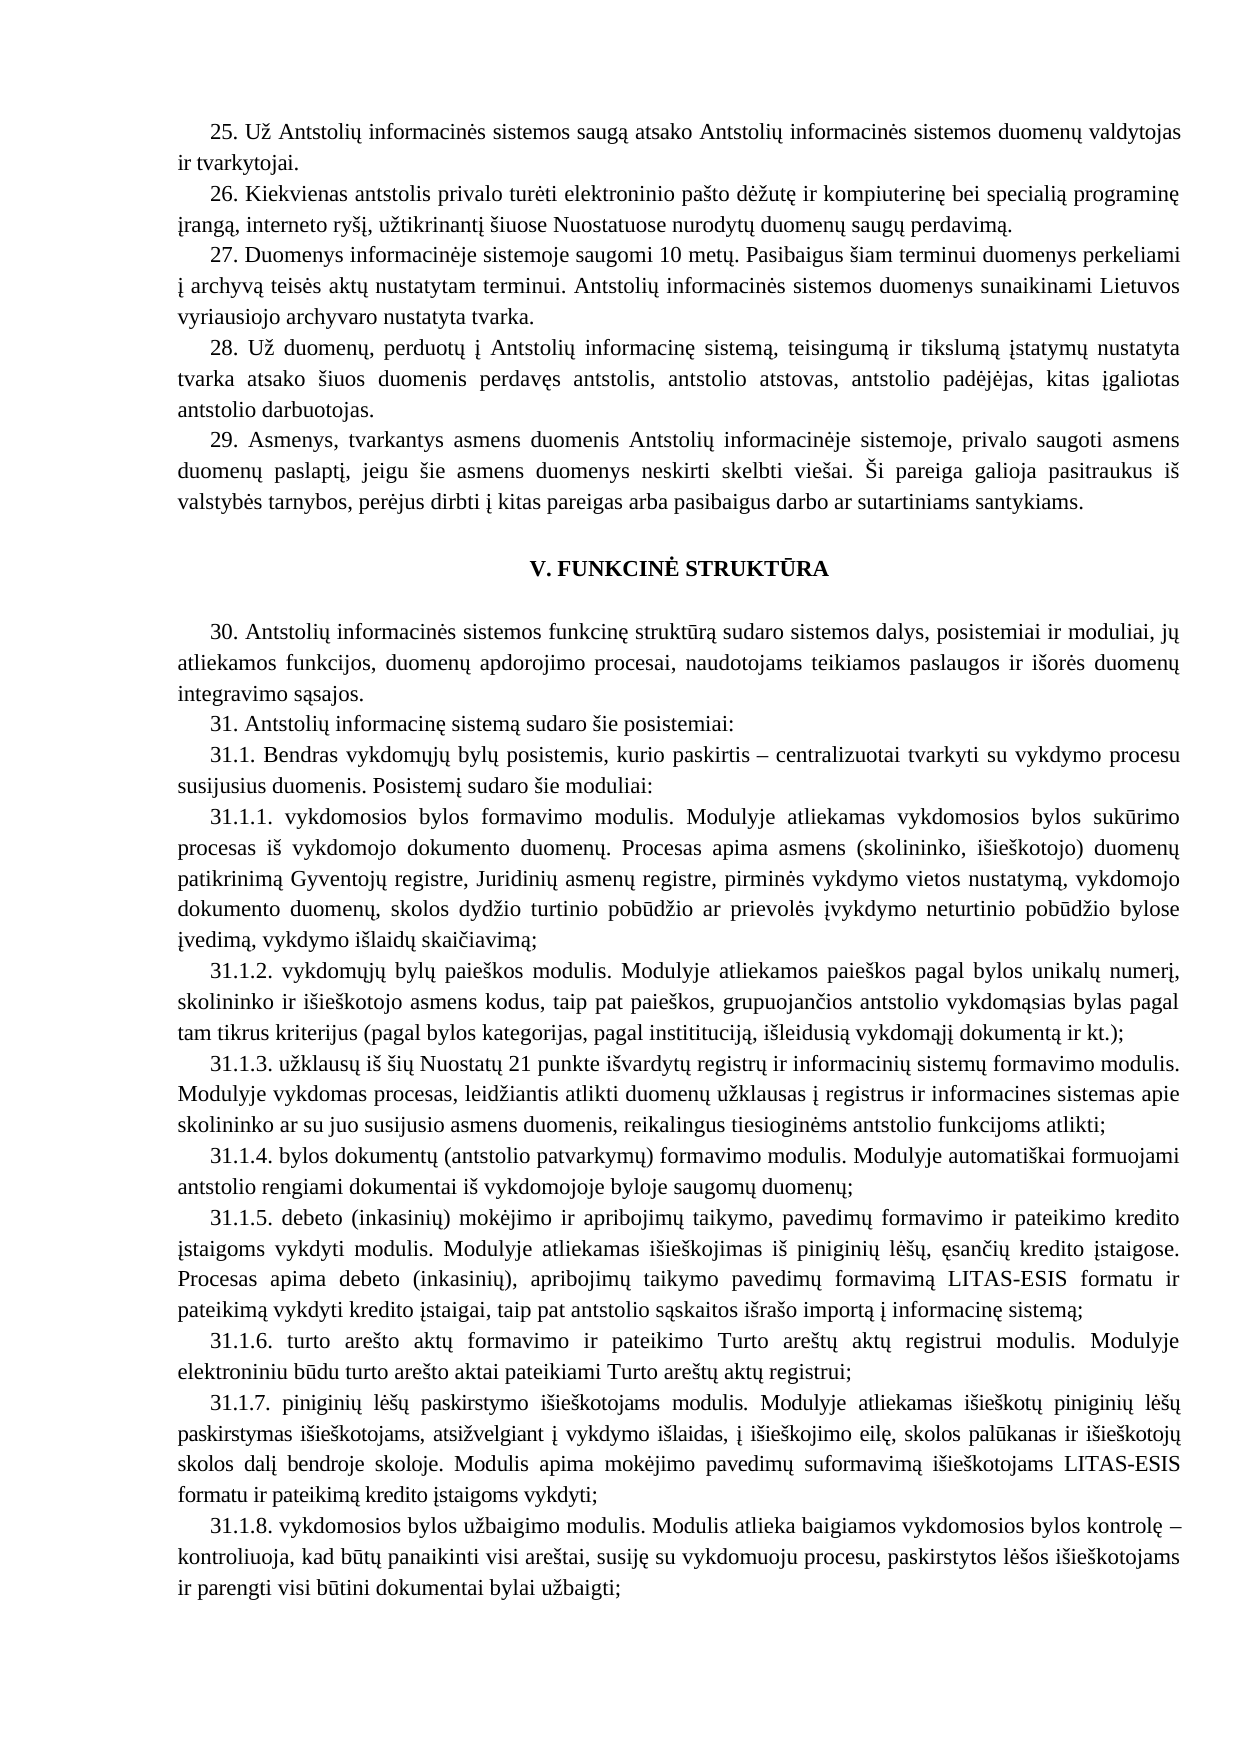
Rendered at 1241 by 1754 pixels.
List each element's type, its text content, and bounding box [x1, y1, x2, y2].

text 31.1.2. vykdomųjų bylų paieškos modulis. Modulyje atliekamos paieškos pagal bylos unikalų numerį, skolininko ir išieškotojo asmens kodus, taip pat paieškos, grupuojančios antstolio vykdomąsias bylas pagal tam tikrus kriterijus (pagal bylos kategorijas, pagal institituciją, išleidusią vykdomąjį dokumentą ir kt.); [177, 957, 1181, 1045]
text 31.1.5. debeto (inkasinių) mokėjimo ir apribojimų taikymo, pavedimų formavimo ir pateikimo kredito įstaigoms vykdyti modulis. Modulyje atliekamas išieškojimas iš piniginių lėšų, ęsančių kredito įstaigose. Procesas apima debeto (inkasinių), apribojimų taikymo pavedimų formavimą LITAS-ESIS formatu ir pateikimą vykdyti kredito įstaigai, taip pat antstolio sąskaitos išrašo importą į informacinę sistemą; [177, 1204, 1181, 1323]
text 30. Antstolių informacinės sistemos funkcinę struktūrą sudaro sistemos dalys, posistemiai ir moduliai, jų atliekamos funkcijos, duomenų apdorojimo procesai, naudotojams teikiamos paslaugos ir išorės duomenų integravimo sąsajos. [177, 618, 1181, 706]
text 25. Už Antstolių informacinės sistemos saugą atsako Antstolių informacinės sistemos duomenų valdytojas ir tvarkytojai. [177, 118, 1181, 175]
text 31.1.3. užklausų iš šių Nuostatų 21 punkte išvardytų registrų ir informacinių sistemų formavimo modulis. Modulyje vykdomas procesas, leidžiantis atlikti duomenų užklausas į registrus ir informacines sistemas apie skolininko ar su juo susijusio asmens duomenis, reikalingus tiesioginėms antstolio funkcijoms atlikti; [177, 1050, 1181, 1138]
text 31.1. Bendras vykdomųjų bylų posistemis, kurio paskirtis – centralizuotai tvarkyti su vykdymo procesu susijusius duomenis. Posistemį sudaro šie moduliai: [177, 741, 1181, 798]
text V. FUNKCINĖ STRUKTŪRA [177, 554, 1181, 581]
text 27. Duomenys informacinėje sistemoje saugomi 10 metų. Pasibaigus šiam terminui duomenys perkeliami į archyvą teisės aktų nustatytam terminui. Antstolių informacinės sistemos duomenys sunaikinami Lietuvos vyriausiojo archyvaro nustatyta tvarka. [177, 241, 1181, 329]
text 31.1.7. piniginių lėšų paskirstymo išieškotojams modulis. Modulyje atliekamas išieškotų piniginių lėšų paskirstymas išieškotojams, atsižvelgiant į vykdymo išlaidas, į išieškojimo eilę, skolos palūkanas ir išieškotojų skolos dalį bendroje skoloje. Modulis apima mokėjimo pavedimų suformavimą išieškotojams LITAS-ESIS formatu ir pateikimą kredito įstaigoms vykdyti; [177, 1389, 1181, 1508]
text 31.1.1. vykdomosios bylos formavimo modulis. Modulyje atliekamas vykdomosios bylos sukūrimo procesas iš vykdomojo dokumento duomenų. Procesas apima asmens (skolininko, išieškotojo) duomenų patikrinimą Gyventojų registre, Juridinių asmenų registre, pirminės vykdymo vietos nustatymą, vykdomojo dokumento duomenų, skolos dydžio turtinio pobūdžio ar prievolės įvykdymo neturtinio pobūdžio bylose įvedimą, vykdymo išlaidų skaičiavimą; [177, 803, 1181, 953]
text 29. Asmenys, tvarkantys asmens duomenis Antstolių informacinėje sistemoje, privalo saugoti asmens duomenų paslaptį, jeigu šie asmens duomenys neskirti skelbti viešai. Ši pareiga galioja pasitraukus iš valstybės tarnybos, perėjus dirbti į kitas pareigas arba pasibaigus darbo ar sutartiniams santykiams. [177, 426, 1181, 514]
text 31.1.4. bylos dokumentų (antstolio patvarkymų) formavimo modulis. Modulyje automatiškai formuojami antstolio rengiami dokumentai iš vykdomojoje byloje saugomų duomenų; [177, 1142, 1181, 1199]
text 31.1.8. vykdomosios bylos užbaigimo modulis. Modulis atlieka baigiamos vykdomosios bylos kontrolę – kontroliuoja, kad būtų panaikinti visi areštai, susiję su vykdomuoju procesu, paskirstytos lėšos išieškotojams ir parengti visi būtini dokumentai bylai užbaigti; [177, 1512, 1181, 1600]
text 28. Už duomenų, perduotų į Antstolių informacinę sistemą, teisingumą ir tikslumą įstatymų nustatyta tvarka atsako šiuos duomenis perdavęs antstolis, antstolio atstovas, antstolio padėjėjas, kitas įgaliotas antstolio darbuotojas. [177, 334, 1181, 422]
text 31. Antstolių informacinę sistemą sudaro šie posistemiai: [177, 711, 1181, 737]
text 31.1.6. turto arešto aktų formavimo ir pateikimo Turto areštų aktų registrui modulis. Modulyje elektroniniu būdu turto arešto aktai pateikiami Turto areštų aktų registrui; [177, 1327, 1181, 1384]
text 26. Kiekvienas antstolis privalo turėti elektroninio pašto dėžutę ir kompiuterinę bei specialią programinę įrangą, interneto ryšį, užtikrinantį šiuose Nuostatuose nurodytų duomenų saugų perdavimą. [177, 180, 1181, 237]
